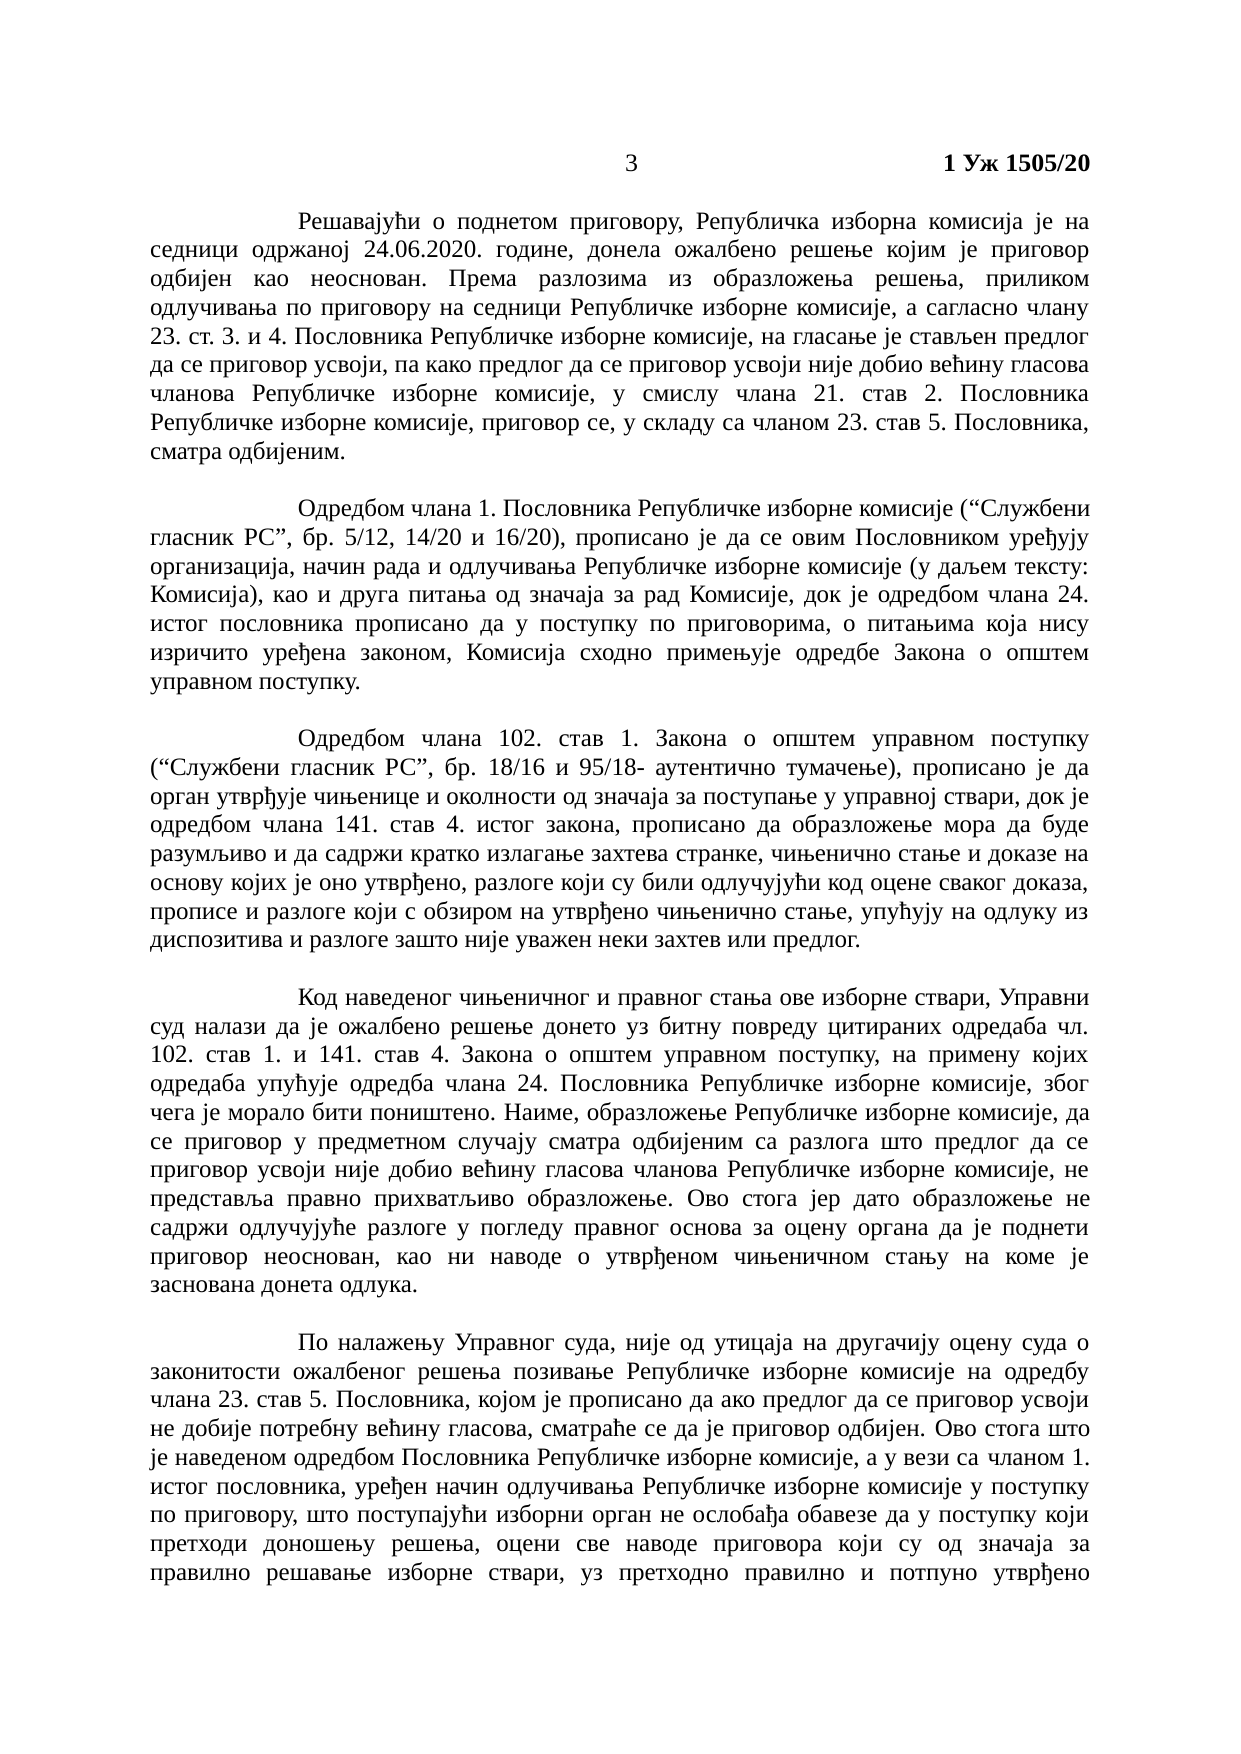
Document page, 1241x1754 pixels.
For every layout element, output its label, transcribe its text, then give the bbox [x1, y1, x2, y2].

text Одредбом члана 102. став 1. Закона о општем управном поступку (“Службени гласник РС”, бр. 18/16 и 95/18- аутентично тумачење), прописано је да орган утврђује чињенице и околности од значаја за поступање у управној ствари, док је одредбом члана 141. став 4. истог закона, прописано да образложење мора да буде разумљиво и да садржи кратко излагање захтева странке, чињенично стање и доказе на основу којих је оно утврђено, разлоге који су били одлучујући код оцене сваког доказа, прописе и разлоге који с обзиром на утврђено чињенично стање, упућују на одлуку из диспозитива и разлоге зашто није уважен неки захтев или предлог. [150, 723, 1090, 953]
text Решавајући о поднетом приговору, Републичка изборна комисија је на седници одржаној 24.06.2020. године, донела ожалбено решење којим је приговор одбијен као неоснован. Према разлозима из образложења решења, приликом одлучивања по приговору на седници Републичке изборне комисије, а сагласно члану 23. ст. 3. и 4. Пословника Републичке изборне комисије, на гласање је стављен предлог да се приговор усвоји, па како предлог да се приговор усвоји није добио већину гласова чланова Републичке изборне комисије, у смислу члана 21. став 2. Пословника Републичке изборне комисије, приговор се, у складу са чланом 23. став 5. Пословника, сматра одбијеним. [150, 206, 1090, 464]
text Код наведеног чињеничног и правног стања ове изборне ствари, Управни суд налази да је ожалбено решење донето уз битну повреду цитираних одредаба чл. 102. став 1. и 141. став 4. Закона о општем управном поступку, на примену којих одредаба упућује одредба члана 24. Пословника Републичке изборне комисије, због чега је морало бити поништено. Наиме, образложење Републичке изборне комисије, да се приговор у предметном случају сматра одбијеним са разлога што предлог да се приговор усвоји није добио већину гласова чланова Републичке изборне комисије, не представља правно прихватљиво образложење. Ово стога јер дато образложење не садржи одлучујуће разлоге у погледу правног основа за оцену органа да је поднети приговор неоснован, као ни наводе о утврђеном чињеничном стању на коме је заснована донета одлука. [150, 982, 1090, 1298]
text Одредбом члана 1. Пословника Републичке изборне комисије (“Службени гласник РС”, бр. 5/12, 14/20 и 16/20), прописано је да се овим Пословником уређују организација, начин рада и одлучивања Републичке изборне комисије (у даљем тексту: Комисија), као и друга питања од значаја за рад Комисије, док је одредбом члана 24. истог пословника прописано да у поступку по приговорима, о питањима која нису изричито уређена законом, Комисија сходно примењује одредбе Закона о општем управном поступку. [150, 493, 1090, 694]
text По налажењу Управног суда, није од утицаја на другачију оцену суда о законитости ожалбеног решења позивање Републичке изборне комисије на одредбу члана 23. став 5. Пословника, којом је прописано да ако предлог да се приговор усвоји не добије потребну већину гласова, сматраће се да је приговор одбијен. Ово стога што је наведеном одредбом Пословника Републичке изборне комисије, а у вези са чланом 1. истог пословника, уређен начин одлучивања Републичке изборне комисије у поступку по приговору, што поступајући изборни орган не ослобађа обавезе да у поступку који претходи доношењу решења, оцени све наводе приговора који су од значаја за правилно решавање изборне ствари, уз претходно правилно и потпуно утврђено [150, 1327, 1090, 1586]
